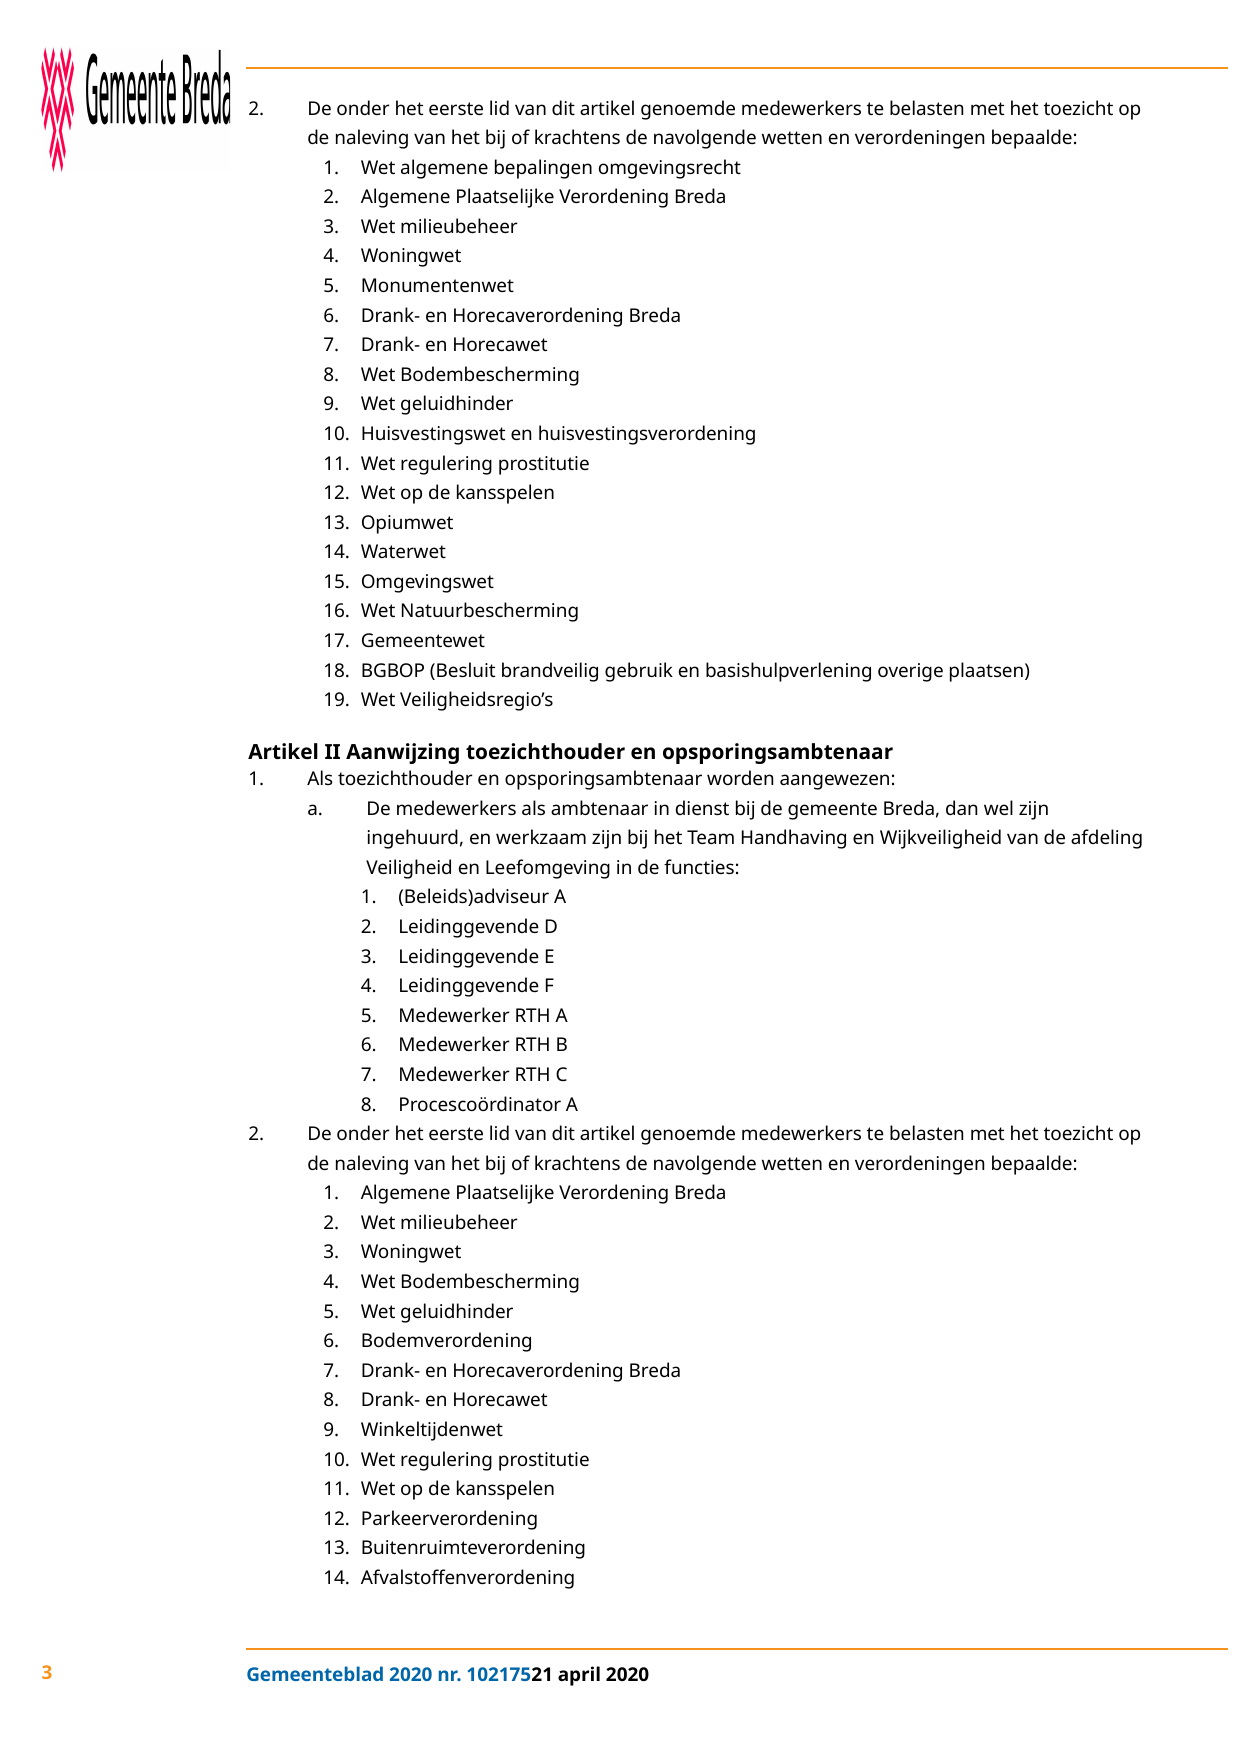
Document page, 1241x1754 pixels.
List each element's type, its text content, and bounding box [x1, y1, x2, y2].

list Drank- en Horecawet [323, 331, 1152, 357]
list Huisvestingswet en huisvestingsverordening [323, 420, 1152, 446]
list Drank- en Horecaverordening Breda [323, 302, 1152, 328]
list Afvalstoffenverordening [323, 1564, 1152, 1590]
list Wet milieubeheer [323, 213, 1152, 239]
list De medewerkers als ambtenaar in dienst bij de gemeente Breda, dan wel zijn ingehuurd, en werkzaam zijn bij het Team Handhaving en Wijkveiligheid van de afdeling Veiligheid en Leefomgeving in de functies: [307, 795, 1152, 880]
list Opiumwet [323, 509, 1152, 535]
list Medewerker RTH A [361, 1002, 1152, 1028]
list Gemeentewet [323, 627, 1152, 653]
list Waterwet [323, 538, 1152, 564]
list Medewerker RTH B [361, 1032, 1152, 1057]
list Winkeltijdenwet [323, 1416, 1152, 1442]
list Drank- en Horecawet [323, 1387, 1152, 1412]
list Drank- en Horecaverordening Breda [323, 1357, 1152, 1383]
list Woningwet [323, 243, 1152, 268]
list Wet regulering prostitutie [323, 450, 1152, 476]
list Wet algemene bepalingen omgevingsrecht [323, 154, 1152, 180]
list (Beleids)adviseur A [361, 884, 1152, 909]
list Als toezichthouder en opsporingsambtenaar worden aangewezen: [248, 765, 1152, 791]
list Leidinggevende F [361, 972, 1152, 998]
list Monumentenwet [323, 272, 1152, 298]
list Procescoördinator A [361, 1091, 1152, 1116]
list Wet regulering prostitutie [323, 1446, 1152, 1471]
list Omgevingswet [323, 568, 1152, 594]
picture [41, 47, 231, 172]
list Wet Bodembescherming [323, 361, 1152, 387]
list Wet op de kansspelen [323, 1475, 1152, 1501]
list Leidinggevende E [361, 943, 1152, 968]
list Algemene Plaatselijke Verordening Breda [323, 183, 1152, 209]
list Wet Bodembescherming [323, 1268, 1152, 1294]
list Parkeerverordening [323, 1505, 1152, 1531]
list Wet Veiligheidsregio’s [323, 686, 1152, 712]
list Medewerker RTH C [361, 1061, 1152, 1087]
list Woningwet [323, 1239, 1152, 1264]
list Leidinggevende D [361, 913, 1152, 939]
text Artikel II Aanwijzing toezichthouder en opsporingsambtenaar [248, 737, 1152, 765]
list Bodemverordening [323, 1327, 1152, 1353]
list Algemene Plaatselijke Verordening Breda [323, 1179, 1152, 1205]
list Wet geluidhinder [323, 1298, 1152, 1323]
list Wet geluidhinder [323, 391, 1152, 416]
list Wet op de kansspelen [323, 479, 1152, 505]
list Wet milieubeheer [323, 1209, 1152, 1235]
list De onder het eerste lid van dit artikel genoemde medewerkers te belasten met het toezicht op de naleving van het bij of krachtens de navolgende wetten en verordeningen bepaalde: [248, 95, 1152, 150]
list De onder het eerste lid van dit artikel genoemde medewerkers te belasten met het toezicht op de naleving van het bij of krachtens de navolgende wetten en verordeningen bepaalde: [248, 1120, 1152, 1176]
list Wet Natuurbescherming [323, 598, 1152, 623]
list BGBOP (Besluit brandveilig gebruik en basishulpverlening overige plaatsen) [323, 657, 1152, 683]
list Buitenruimteverordening [323, 1534, 1152, 1560]
